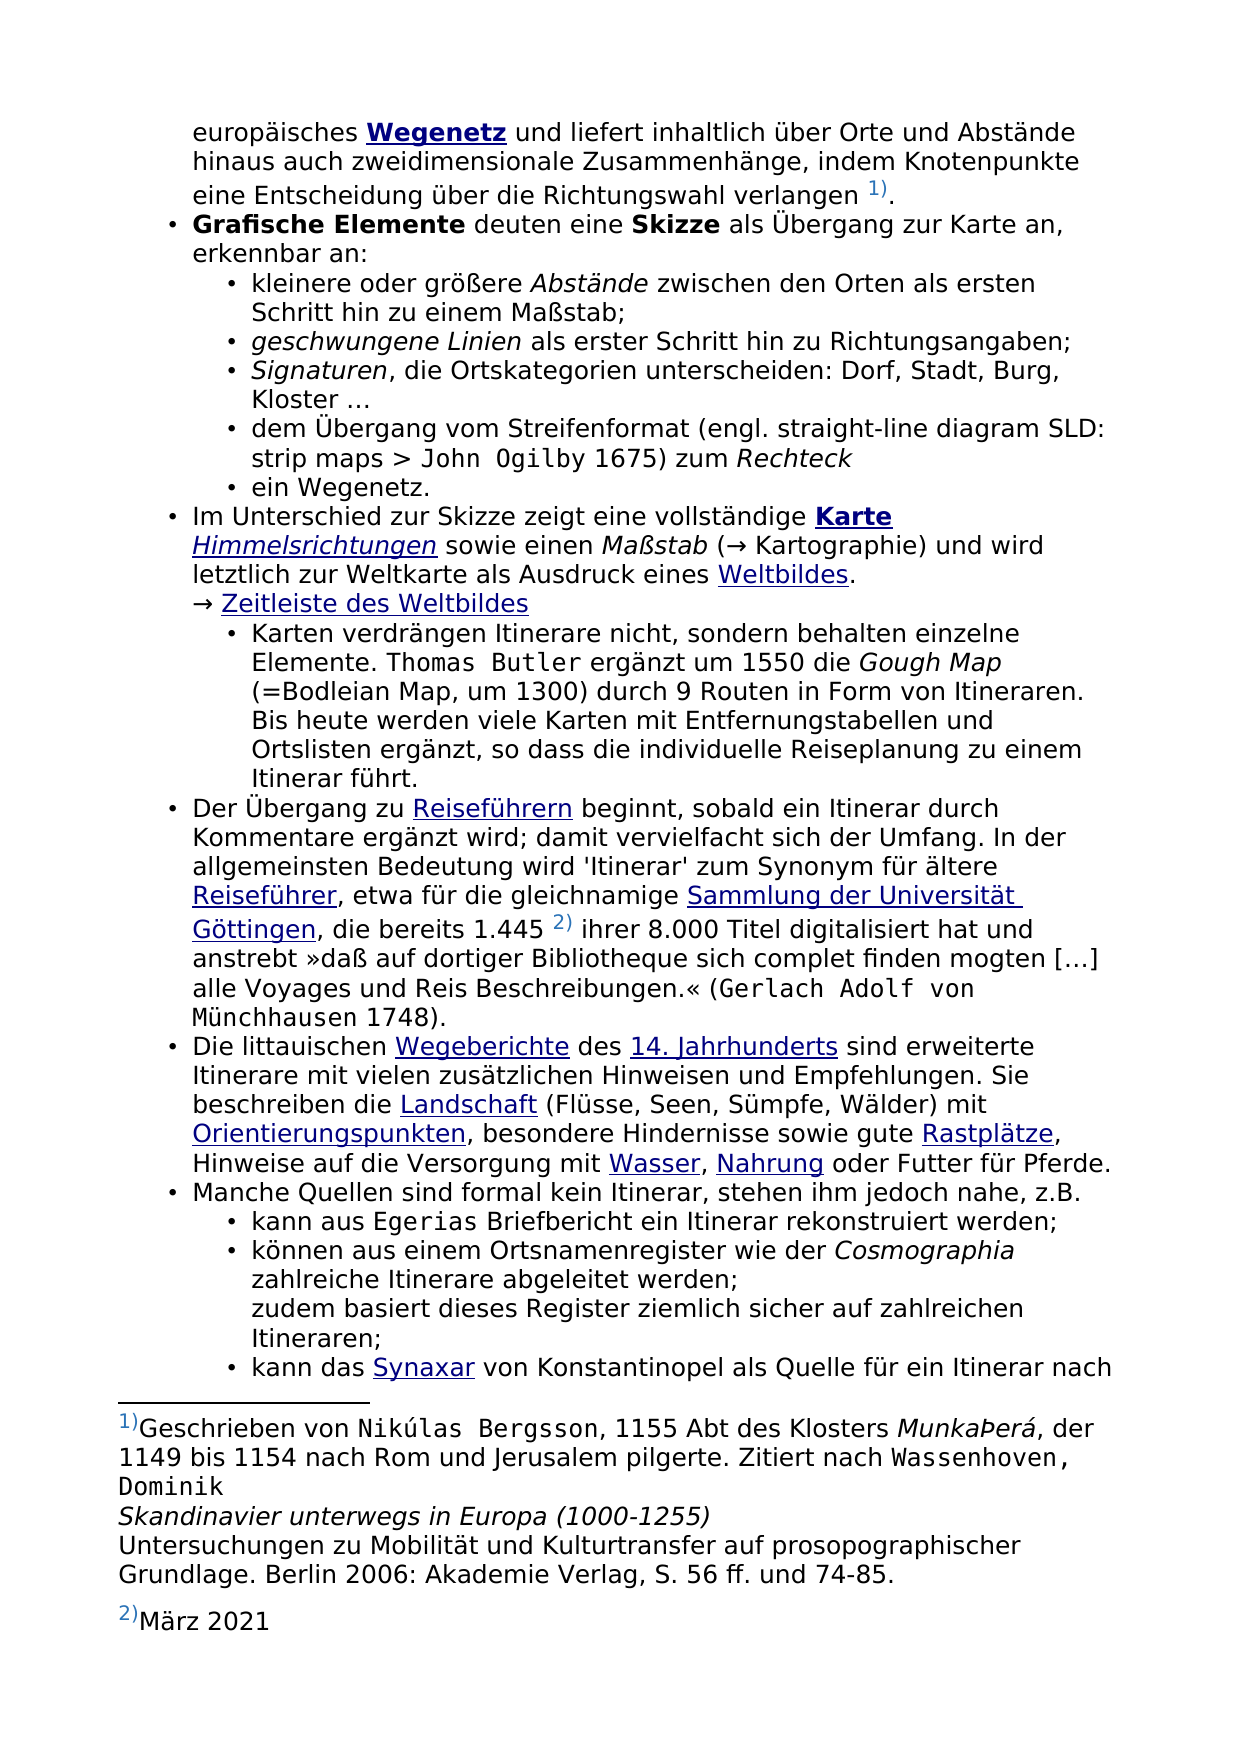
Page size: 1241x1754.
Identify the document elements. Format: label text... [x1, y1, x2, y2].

list können aus einem Ortsnamenregister wie der Cosmographia zahlreiche Itinerare abgeleitet werden; zudem basiert dieses Register ziemlich sicher auf zahlreichen Itineraren; [236, 1236, 1122, 1353]
list ein Wegenetz. [236, 473, 1122, 502]
list Geschrieben von Nikúlas Bergsson, 1155 Abt des Klosters MunkaÞerá, der 1149 bis 1154 nach Rom und Jerusalem pilgerte. Zitiert nach Wassenhoven, Dominik Skandinavier unterwegs in Europa (1000-1255) Untersuchungen zu Mobilität und Kulturtransfer auf prosopographischer Grundlage. Berlin 2006: Akademie Verlag, S. 56 ff. und 74-85. [118, 1409, 1122, 1589]
list kann das Synaxar von Konstantinopel als Quelle für ein Itinerar nach [236, 1353, 1122, 1382]
list März 2021 [118, 1602, 1122, 1636]
list dem Übergang vom Streifenformat (engl. straight-line diagram SLD: strip maps > John Ogilby 1675) zum Rechteck [236, 415, 1122, 473]
list Karten verdrängen Itinerare nicht, sondern behalten einzelne Elemente. Thomas Butler ergänzt um 1550 die Gough Map (=Bodleian Map, um 1300) durch 9 Routen in Form von Itineraren. Bis heute werden viele Karten mit Entfernungstabellen und Ortslisten ergänzt, so dass die individuelle Reiseplanung zu einem Itinerar führt. [236, 619, 1122, 794]
list Die littauischen Wegeberichte des 14. Jahrhunderts sind erweiterte Itinerare mit vielen zusätzlichen Hinweisen und Empfehlungen. Sie beschreiben die Landschaft (Flüsse, Seen, Sümpfe, Wälder) mit Orientierungspunkten, besondere Hindernisse sowie gute Rastplätze, Hinweise auf die Versorgung mit Wasser, Nahrung oder Futter für Pferde. [177, 1032, 1122, 1178]
list Der Übergang zu Reiseführern beginnt, sobald ein Itinerar durch Kommentare ergänzt wird; damit vervielfacht sich der Umfang. In der allgemeinsten Bedeutung wird 'Itinerar' zum Synonym für ältere Reiseführer, etwa für die gleichnamige Sammlung der Universität Göttingen, die bereits 1.445 ihrer 8.000 Titel digitalisiert hat und anstrebt »daß auf dortiger Bibliotheque sich complet finden mogten […] alle Voyages und Reis Beschreibungen.« (Gerlach Adolf von Münchhausen 1748). [177, 794, 1122, 1032]
list kleinere oder größere Abstände zwischen den Orten als ersten Schritt hin zu einem Maßstab; [236, 269, 1122, 327]
list geschwungene Linien als erster Schritt hin zu Richtungsangaben; [236, 327, 1122, 356]
list Signaturen, die Ortskategorien unterscheiden: Dorf, Stadt, Burg, Kloster … [236, 356, 1122, 415]
list Grafische Elemente deuten eine Skizze als Übergang zur Karte an, erkennbar an: [177, 211, 1122, 269]
list Manche Quellen sind formal kein Itinerar, stehen ihm jedoch nahe, z.B. [177, 1178, 1122, 1207]
list Im Unterschied zur Skizze zeigt eine vollständige Karte Himmelsrichtungen sowie einen Maßstab (→ Kartographie) und wird letztlich zur Weltkarte als Ausdruck eines Weltbildes. → Zeitleiste des Weltbildes [177, 502, 1122, 619]
list kann aus Egerias Briefbericht ein Itinerar rekonstruiert werden; [236, 1207, 1122, 1236]
list europäisches Wegenetz und liefert inhaltlich über Orte und Abstände hinaus auch zweidimensionale Zusammenhänge, indem Knotenpunkte eine Entscheidung über die Richtungswahl verlangen . [177, 118, 1122, 211]
